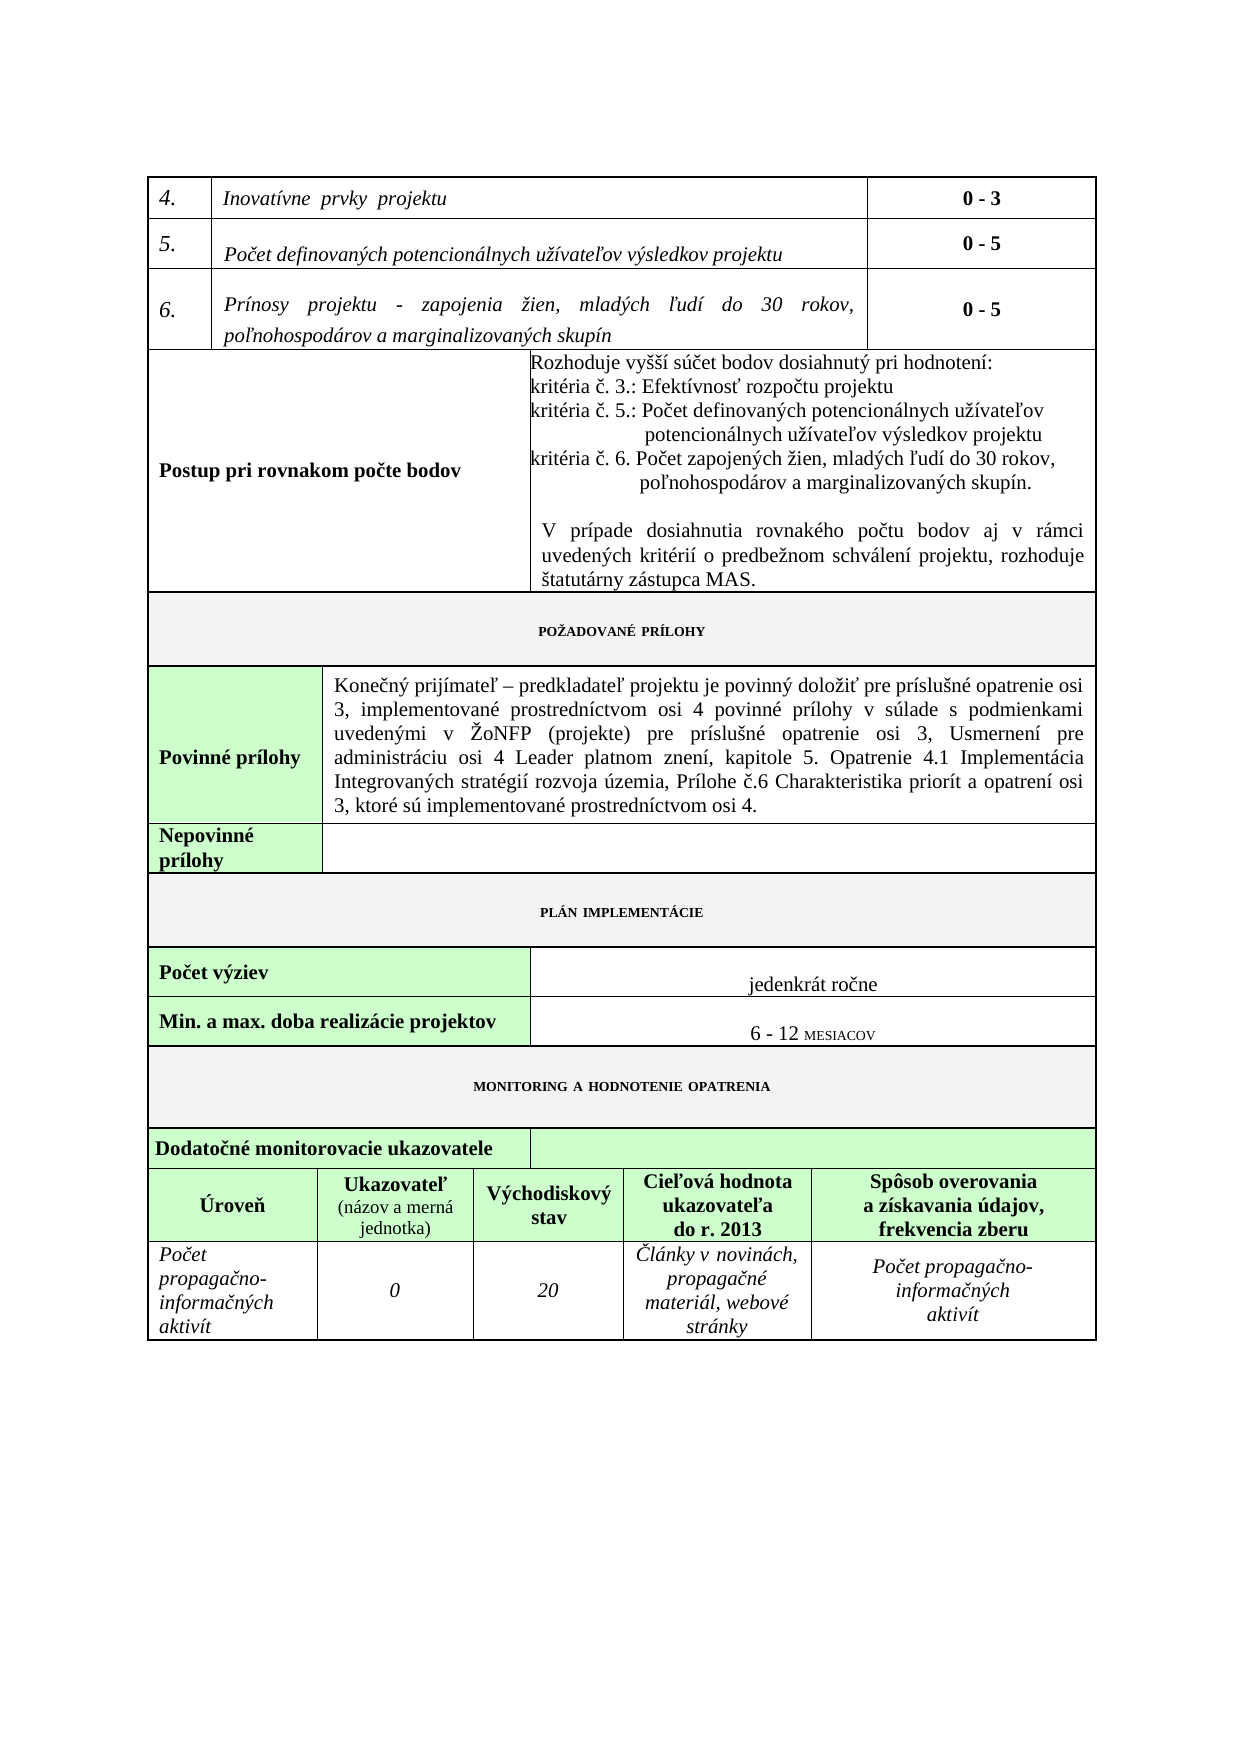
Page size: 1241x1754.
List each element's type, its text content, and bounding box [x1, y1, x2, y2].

table_cell Články v novinách, propagačné materiál, webové stránky [624, 1242, 811, 1338]
table_cell [323, 824, 1095, 872]
table_cell Počet propagačno-informačných aktivít [149, 1242, 317, 1338]
table_cell 0 - 5 [868, 219, 1095, 268]
table_cell Cieľová hodnota ukazovateľa do r. 2013 [624, 1169, 811, 1241]
table_cell 4. [149, 178, 211, 218]
table_cell 6. [149, 269, 211, 349]
table_cell Postup pri rovnakom počte bodov [149, 350, 530, 591]
table_cell Konečný prijímateľ – predkladateľ projektu je povinný doložiť pre príslušné opatrenie osi 3, implementované prostredníctvom osi 4 povinné prílohy v súlade s podmienkami uvedenými v ŽoNFP (projekte) pre príslušné opatrenie osi 3, Usmernení pre administráciu osi 4 Leader platnom znení, kapitole 5. Opatrenie 4.1 Implementácia Integrovaných stratégií rozvoja územia, Prílohe č.6 Charakteristika priorít a opatrení osi 3, ktoré sú implementované prostredníctvom osi 4. [323, 667, 1095, 822]
table_cell Východiskový stav [474, 1169, 623, 1241]
table_cell Spôsob overovania a získavania údajov, frekvencia zberu [812, 1169, 1095, 1241]
table_cell 5. [149, 219, 211, 268]
table_cell Dodatočné monitorovacie ukazovatele [149, 1129, 530, 1168]
table_cell 6 - 12 mesiacov [531, 997, 1095, 1045]
table_cell Inovatívne prvky projektu [212, 178, 867, 218]
table_cell Min. a max. doba realizácie projektov [149, 997, 530, 1045]
table_cell 0 - 5 [868, 269, 1095, 349]
table_cell Počet propagačno-informačných aktivít [812, 1242, 1095, 1338]
table_cell plán implementácie [149, 874, 1095, 946]
table_cell Rozhoduje vyšší súčet bodov dosiahnutý pri hodnotení: kritéria č. 3.: Efektívnosť rozpočtu projektu kritéria č. 5.: Počet definovaných potencionálnych užívateľov potencionálnych užívateľov výsledkov projektu kritéria č. 6. Počet zapojených žien, mladých ľudí do 30 rokov, poľnohospodárov a marginalizovaných skupín. V prípade dosiahnutia rovnakého počtu bodov aj v rámci uvedených kritérií o predbežnom schválení projektu, rozhoduje štatutárny zástupca MAS. [531, 350, 1095, 591]
table_cell 0 [318, 1242, 473, 1338]
table_cell Prínosy projektu - zapojenia žien, mladých ľudí do 30 rokov, poľnohospodárov a marginalizovaných skupín [212, 269, 867, 349]
table_cell Ukazovateľ (názov a merná jednotka) [318, 1169, 473, 1241]
table_cell 0 - 3 [868, 178, 1095, 218]
table_cell monitoring a hodnotenie opatrenia [149, 1047, 1095, 1127]
table_cell Počet definovaných potencionálnych užívateľov výsledkov projektu [212, 219, 867, 268]
table_cell Počet výziev [149, 948, 530, 996]
table_cell [531, 1129, 1095, 1168]
table_cell Nepovinné prílohy [149, 824, 322, 872]
table_cell 20 [474, 1242, 623, 1338]
table_cell Úroveň [149, 1169, 317, 1241]
table_cell Povinné prílohy [149, 667, 322, 822]
table_cell požadované prílohy [149, 593, 1095, 665]
table_cell jedenkrát ročne [531, 948, 1095, 996]
